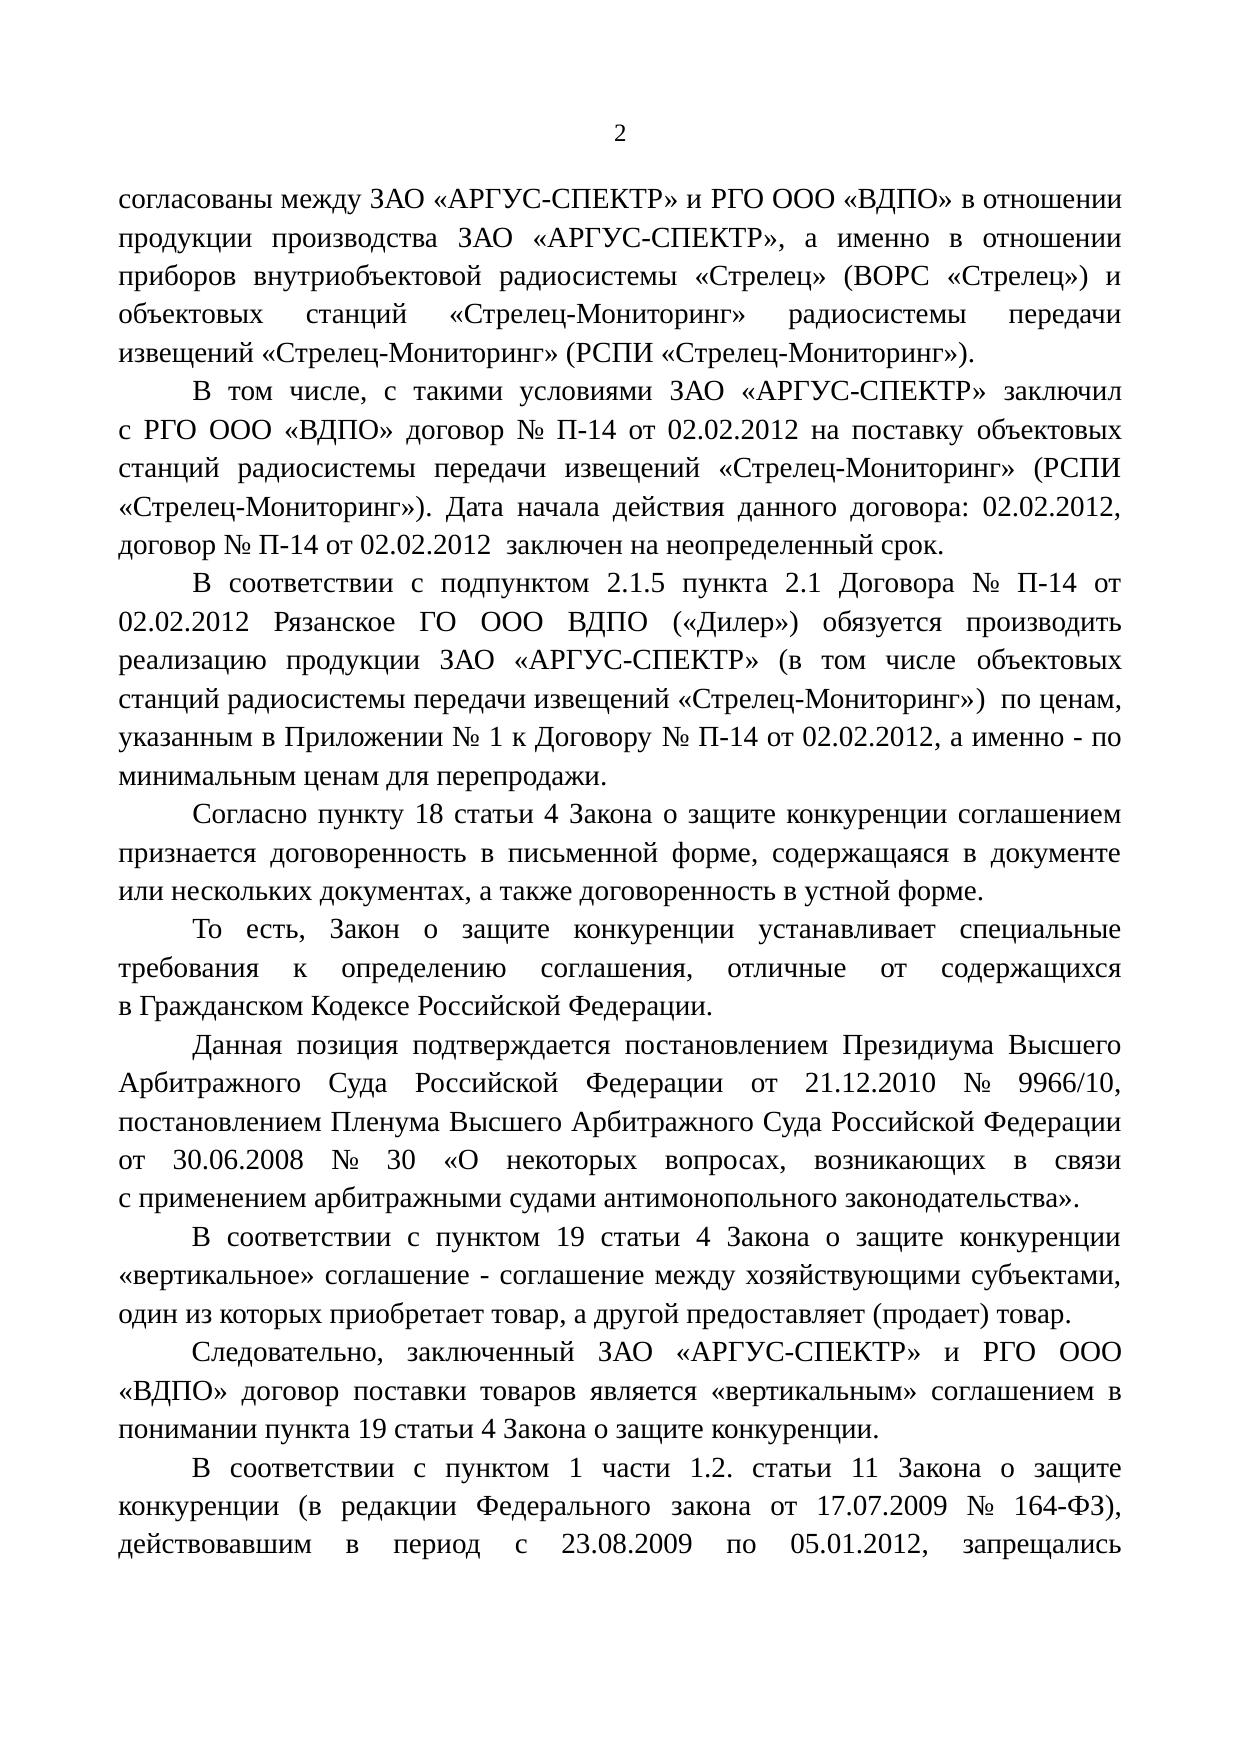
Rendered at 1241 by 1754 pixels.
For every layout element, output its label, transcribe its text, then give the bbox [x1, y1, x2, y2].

text То есть, Закон о защите конкуренции устанавливает специальные требования к определению соглашения, отличные от содержащихся в Гражданском Кодексе Российской Федерации. [118, 907, 1122, 1022]
text В том числе, с такими условиями ЗАО «АРГУС-СПЕКТР» заключил с РГО ООО «ВДПО» договор № П-14 от 02.02.2012 на поставку объектовых станций радиосистемы передачи извещений «Стрелец-Мониторинг» (РСПИ «Стрелец-Мониторинг»). Дата начала действия данного договора: 02.02.2012, договор № П-14 от 02.02.2012 заключен на неопределенный срок. [118, 368, 1122, 561]
text Согласно пункту 18 статьи 4 Закона о защите конкуренции соглашением признается договоренность в письменной форме, содержащаяся в документе или нескольких документах, а также договоренность в устной форме. [118, 791, 1122, 907]
text Следовательно, заключенный ЗАО «АРГУС-СПЕКТР» и РГО ООО «ВДПО» договор поставки товаров является «вертикальным» соглашением в понимании пункта 19 статьи 4 Закона о защите конкуренции. [118, 1329, 1122, 1445]
text В соответствии с пунктом 19 статьи 4 Закона о защите конкуренции «вертикальное» соглашение - соглашение между хозяйствующими субъектами, один из которых приобретает товар, а другой предоставляет (продает) товар. [118, 1214, 1122, 1329]
text В соответствии с пунктом 1 части 1.2. статьи 11 Закона о защите конкуренции (в редакции Федерального закона от 17.07.2009 № 164-ФЗ), действовавшим в период с 23.08.2009 по 05.01.2012, запрещались [118, 1445, 1122, 1560]
text согласованы между ЗАО «АРГУС-СПЕКТР» и РГО ООО «ВДПО» в отношении продукции производства ЗАО «АРГУС-СПЕКТР», а именно в отношении приборов внутриобъектовой радиосистемы «Стрелец» (ВОРС «Стрелец») и объектовых станций «Стрелец-Мониторинг» радиосистемы передачи извещений «Стрелец-Мониторинг» (РСПИ «Стрелец-Мониторинг»). [118, 176, 1122, 368]
text Данная позиция подтверждается постановлением Президиума Высшего Арбитражного Суда Российской Федерации от 21.12.2010 № 9966/10, постановлением Пленума Высшего Арбитражного Суда Российской Федерации от 30.06.2008 № 30 «О некоторых вопросах, возникающих в связи с применением арбитражными судами антимонопольного законодательства». [118, 1022, 1122, 1214]
text В соответствии с подпунктом 2.1.5 пункта 2.1 Договора № П-14 от 02.02.2012 Рязанское ГО ООО ВДПО («Дилер») обязуется производить реализацию продукции ЗАО «АРГУС-СПЕКТР» (в том числе объектовых станций радиосистемы передачи извещений «Стрелец-Мониторинг») по ценам, указанным в Приложении № 1 к Договору № П-14 от 02.02.2012, а именно - по минимальным ценам для перепродажи. [118, 561, 1122, 791]
